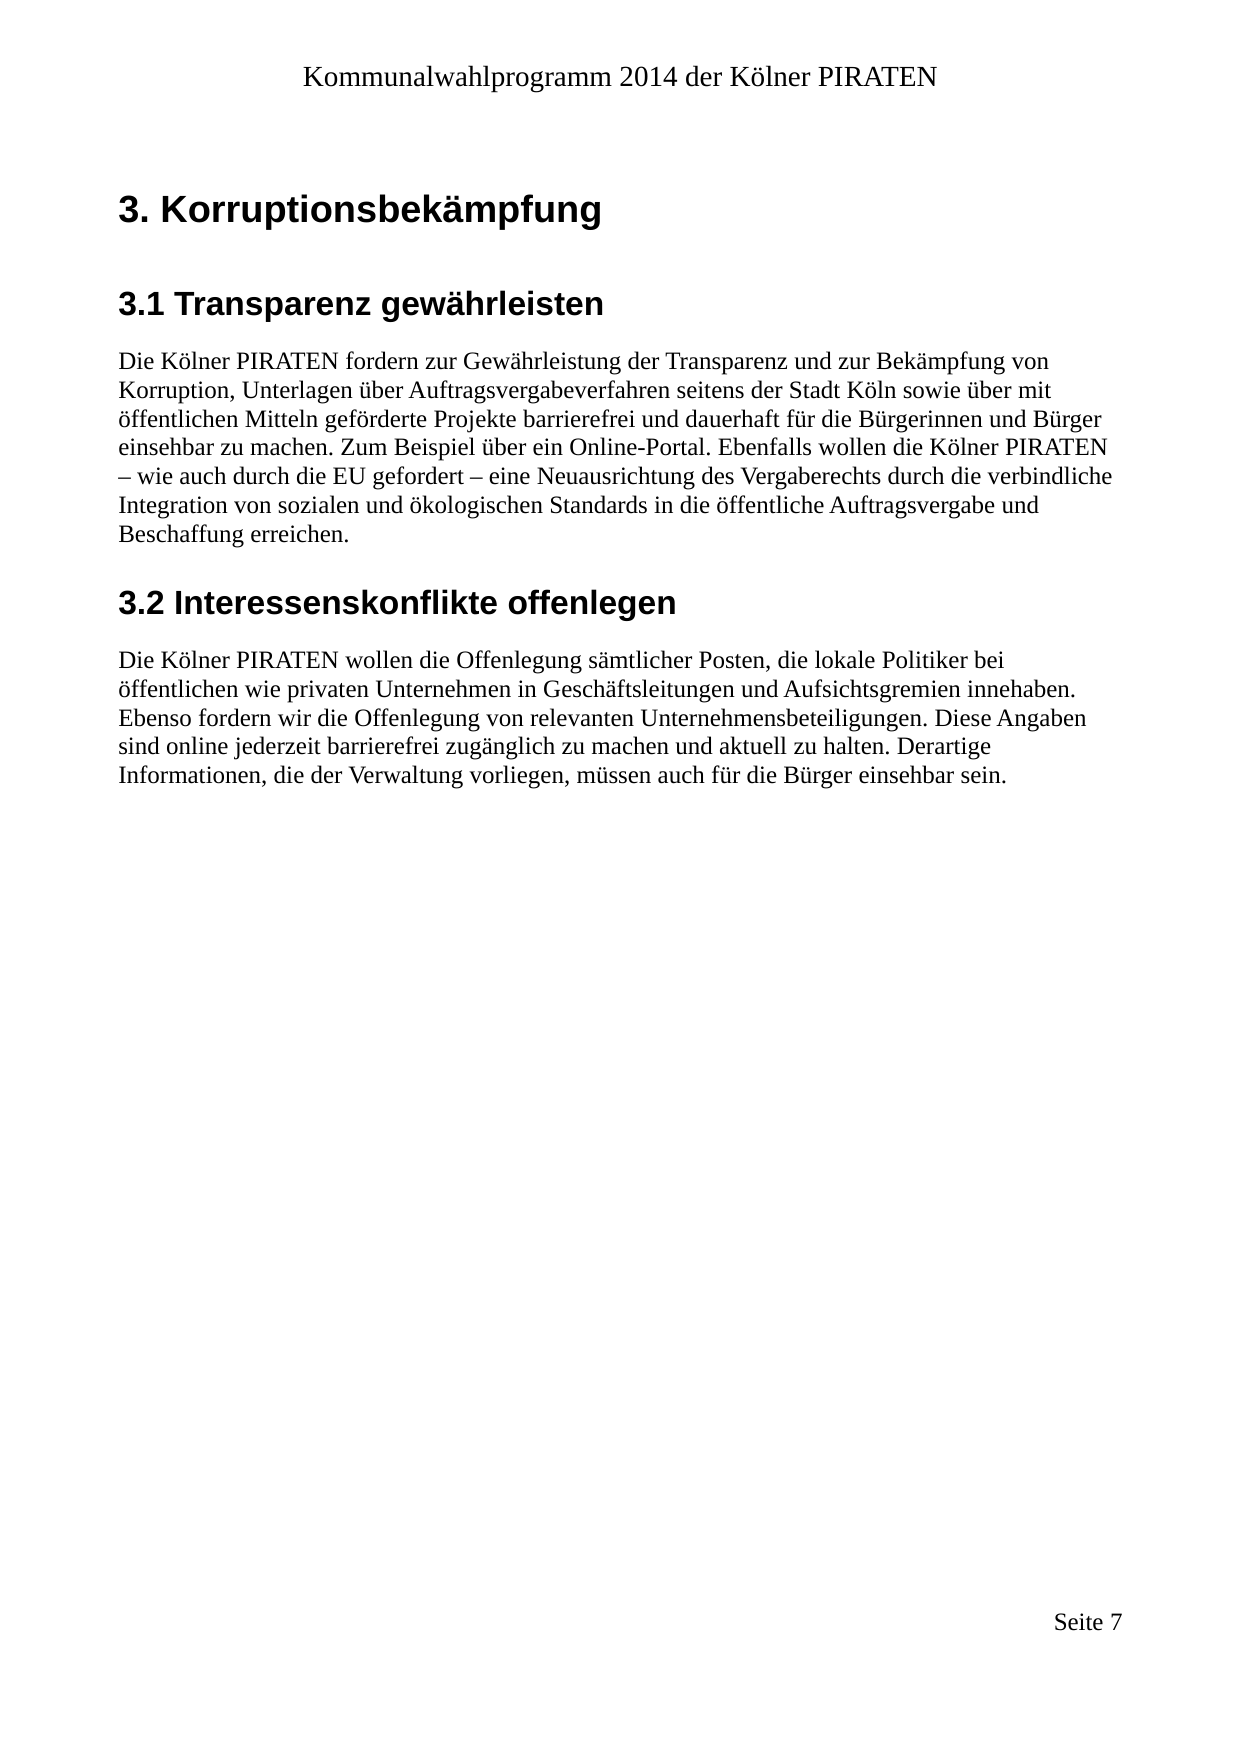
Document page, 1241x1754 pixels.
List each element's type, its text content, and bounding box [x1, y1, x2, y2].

subtitle 3.2 Interessenskonflikte offenlegen [118, 583, 1122, 621]
subtitle 3.1 Transparenz gewährleisten [118, 284, 1122, 322]
subtitle 3. Korruptionsbekämpfung [118, 187, 1122, 231]
text Die Kölner PIRATEN fordern zur Gewährleistung der Transparenz und zur Bekämpfung von Korruption, Unterlagen über Auftragsvergabeverfahren seitens der Stadt Köln sowie über mit öffentlichen Mitteln geförderte Projekte barrierefrei und dauerhaft für die Bürgerinnen und Bürger einsehbar zu machen. Zum Beispiel über ein Online-Portal. Ebenfalls wollen die Kölner PIRATEN – wie auch durch die EU gefordert – eine Neuausrichtung des Vergaberechts durch die verbindliche Integration von sozialen und ökologischen Standards in die öffentliche Auftragsvergabe und Beschaffung erreichen. [118, 346, 1122, 547]
text Die Kölner PIRATEN wollen die Offenlegung sämtlicher Posten, die lokale Politiker bei öffentlichen wie privaten Unternehmen in Geschäftsleitungen und Aufsichtsgremien innehaben. Ebenso fordern wir die Offenlegung von relevanten Unternehmensbeteiligungen. Diese Angaben sind online jederzeit barrierefrei zugänglich zu machen und aktuell zu halten. Derartige Informationen, die der Verwaltung vorliegen, müssen auch für die Bürger einsehbar sein. [118, 645, 1122, 789]
